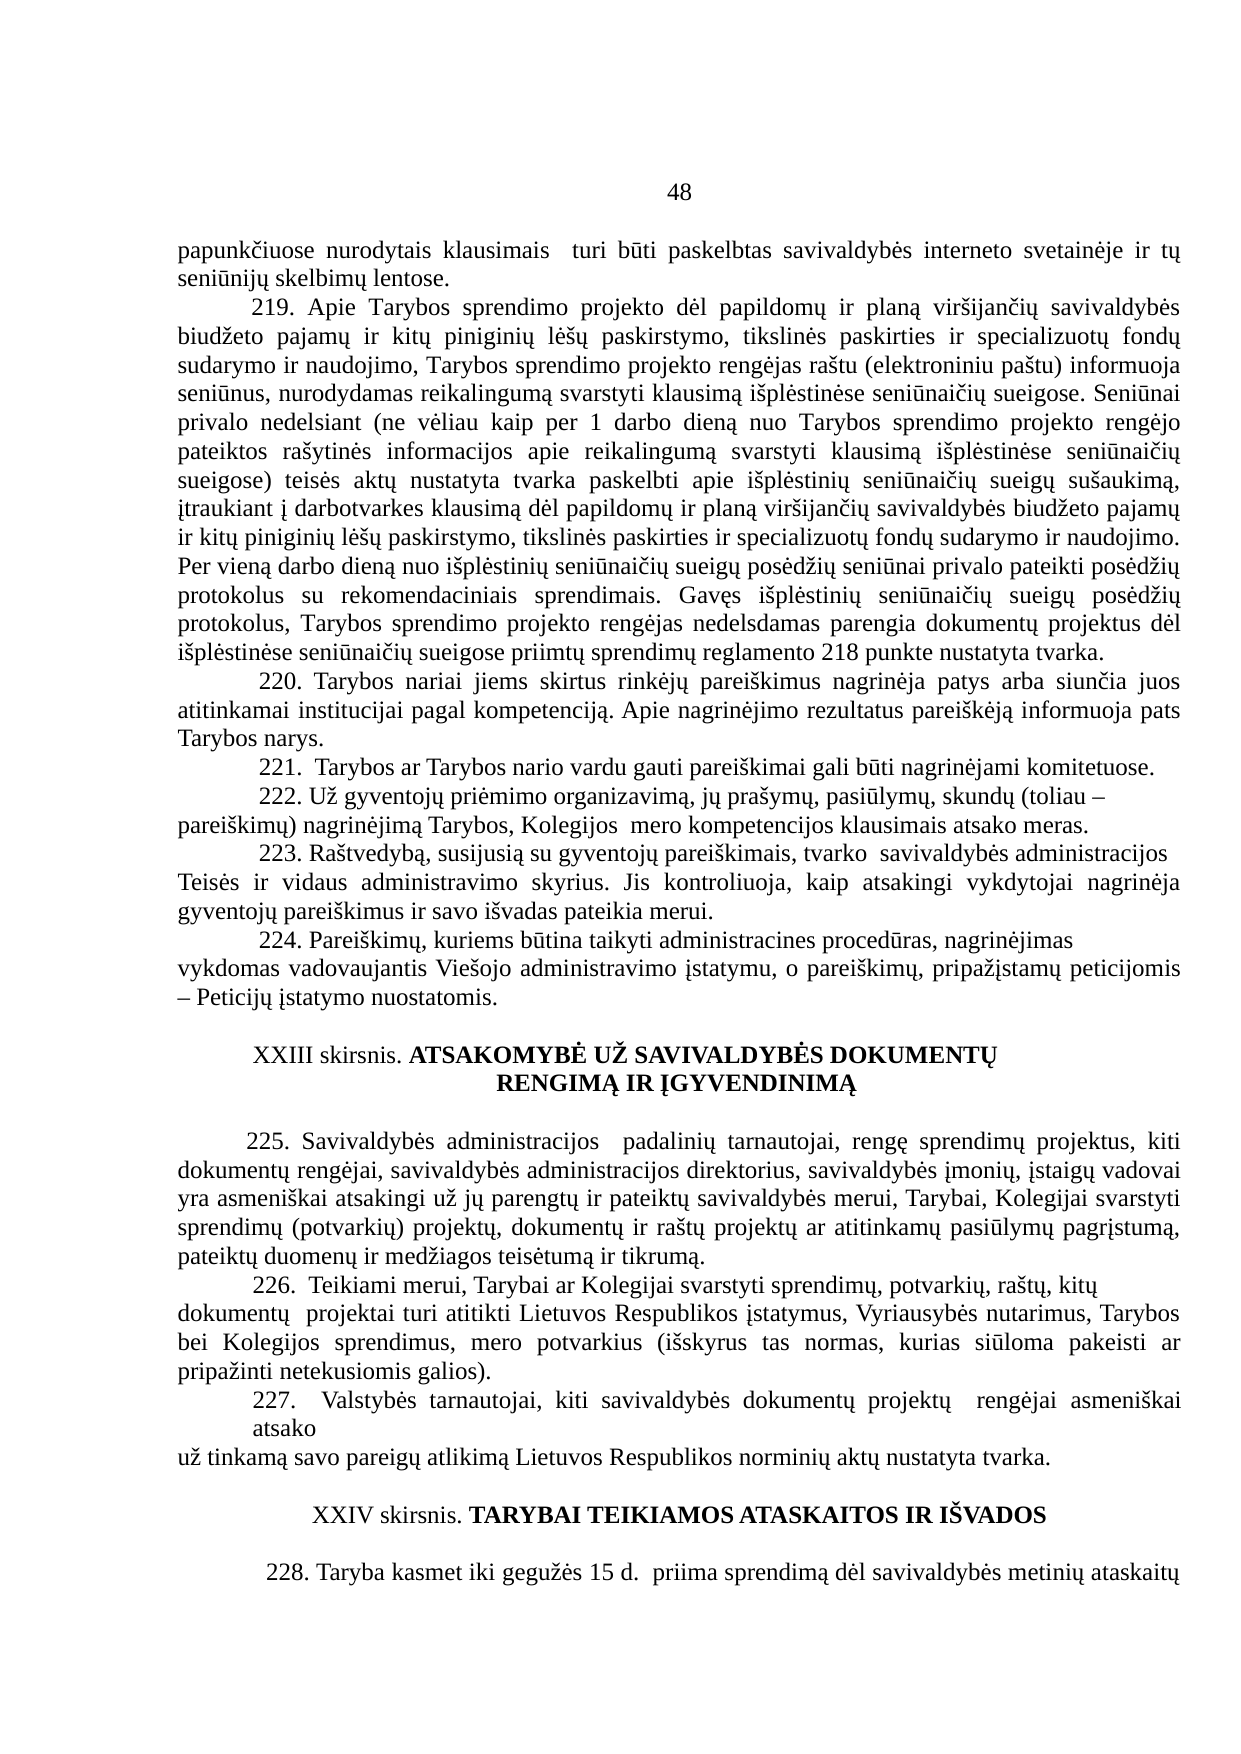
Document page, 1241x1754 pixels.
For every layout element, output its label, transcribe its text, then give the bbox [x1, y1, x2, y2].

text 219. Apie Tarybos sprendimo projekto dėl papildomų ir planą viršijančių savivaldybės biudžeto pajamų ir kitų piniginių lėšų paskirstymo, tikslinės paskirties ir specializuotų fondų sudarymo ir naudojimo, Tarybos sprendimo projekto rengėjas raštu (elektroniniu paštu) informuoja seniūnus, nurodydamas reikalingumą svarstyti klausimą išplėstinėse seniūnaičių sueigose. Seniūnai privalo nedelsiant (ne vėliau kaip per 1 darbo dieną nuo Tarybos sprendimo projekto rengėjo pateiktos rašytinės informacijos apie reikalingumą svarstyti klausimą išplėstinėse seniūnaičių sueigose) teisės aktų nustatyta tvarka paskelbti apie išplėstinių seniūnaičių sueigų sušaukimą, įtraukiant į darbotvarkes klausimą dėl papildomų ir planą viršijančių savivaldybės biudžeto pajamų ir kitų piniginių lėšų paskirstymo, tikslinės paskirties ir specializuotų fondų sudarymo ir naudojimo. Per vieną darbo dieną nuo išplėstinių seniūnaičių sueigų posėdžių seniūnai privalo pateikti posėdžių protokolus su rekomendaciniais sprendimais. Gavęs išplėstinių seniūnaičių sueigų posėdžių protokolus, Tarybos sprendimo projekto rengėjas nedelsdamas parengia dokumentų projektus dėl išplėstinėse seniūnaičių sueigose priimtų sprendimų reglamento 218 punkte nustatyta tvarka. [177, 292, 1181, 666]
text 227. Valstybės tarnautojai, kiti savivaldybės dokumentų projektų rengėjai asmeniškai atsako [252, 1385, 1181, 1442]
text 223. Raštvedybą, susijusią su gyventojų pareiškimais, tvarko savivaldybės administracijos [252, 838, 1181, 867]
text 222. Už gyventojų priėmimo organizavimą, jų prašymų, pasiūlymų, skundų (toliau – [252, 781, 1181, 810]
text XXIV skirsnis. TARYBAI TEIKIAMOS ATASKAITOS IR IŠVADOS [177, 1500, 1181, 1528]
text 220. Tarybos nariai jiems skirtus rinkėjų pareiškimus nagrinėja patys arba siunčia juos atitinkamai institucijai pagal kompetenciją. Apie nagrinėjimo rezultatus pareiškėją informuoja pats Tarybos narys. [177, 666, 1181, 752]
text 224. Pareiškimų, kuriems būtina taikyti administracines procedūras, nagrinėjimas [252, 925, 1181, 953]
text 228. Taryba kasmet iki gegužės 15 d. priima sprendimą dėl savivaldybės metinių ataskaitų [177, 1557, 1181, 1586]
text už tinkamą savo pareigų atlikimą Lietuvos Respublikos norminių aktų nustatyta tvarka. [177, 1442, 1181, 1471]
text 221. Tarybos ar Tarybos nario vardu gauti pareiškimai gali būti nagrinėjami komitetuose. [240, 752, 1181, 781]
text XXIII skirsnis. ATSAKOMYBĖ UŽ SAVIVALDYBĖS DOKUMENTŲ [177, 1040, 1181, 1068]
text 225. Savivaldybės administracijos padalinių tarnautojai, rengę sprendimų projektus, kiti dokumentų rengėjai, savivaldybės administracijos direktorius, savivaldybės įmonių, įstaigų vadovai yra asmeniškai atsakingi už jų parengtų ir pateiktų savivaldybės merui, Tarybai, Kolegijai svarstyti sprendimų (potvarkių) projektų, dokumentų ir raštų projektų ar atitinkamų pasiūlymų pagrįstumą, pateiktų duomenų ir medžiagos teisėtumą ir tikrumą. [177, 1126, 1181, 1270]
text 226. Teikiami merui, Tarybai ar Kolegijai svarstyti sprendimų, potvarkių, raštų, kitų [252, 1270, 1181, 1298]
text pareiškimų) nagrinėjimą Tarybos, Kolegijos mero kompetencijos klausimais atsako meras. [177, 810, 1181, 838]
text papunkčiuose nurodytais klausimais turi būti paskelbtas savivaldybės interneto svetainėje ir tų seniūnijų skelbimų lentose. [177, 235, 1181, 292]
text dokumentų projektai turi atitikti Lietuvos Respublikos įstatymus, Vyriausybės nutarimus, Tarybos bei Kolegijos sprendimus, mero potvarkius (išskyrus tas normas, kurias siūloma pakeisti ar pripažinti netekusiomis galios). [177, 1298, 1181, 1385]
text Teisės ir vidaus administravimo skyrius. Jis kontroliuoja, kaip atsakingi vykdytojai nagrinėja gyventojų pareiškimus ir savo išvadas pateikia merui. [177, 867, 1181, 925]
text vykdomas vadovaujantis Viešojo administravimo įstatymu, o pareiškimų, pripažįstamų peticijomis – Peticijų įstatymo nuostatomis. [177, 953, 1181, 1011]
text RENGIMĄ IR ĮGYVENDINIMĄ [402, 1068, 1181, 1097]
